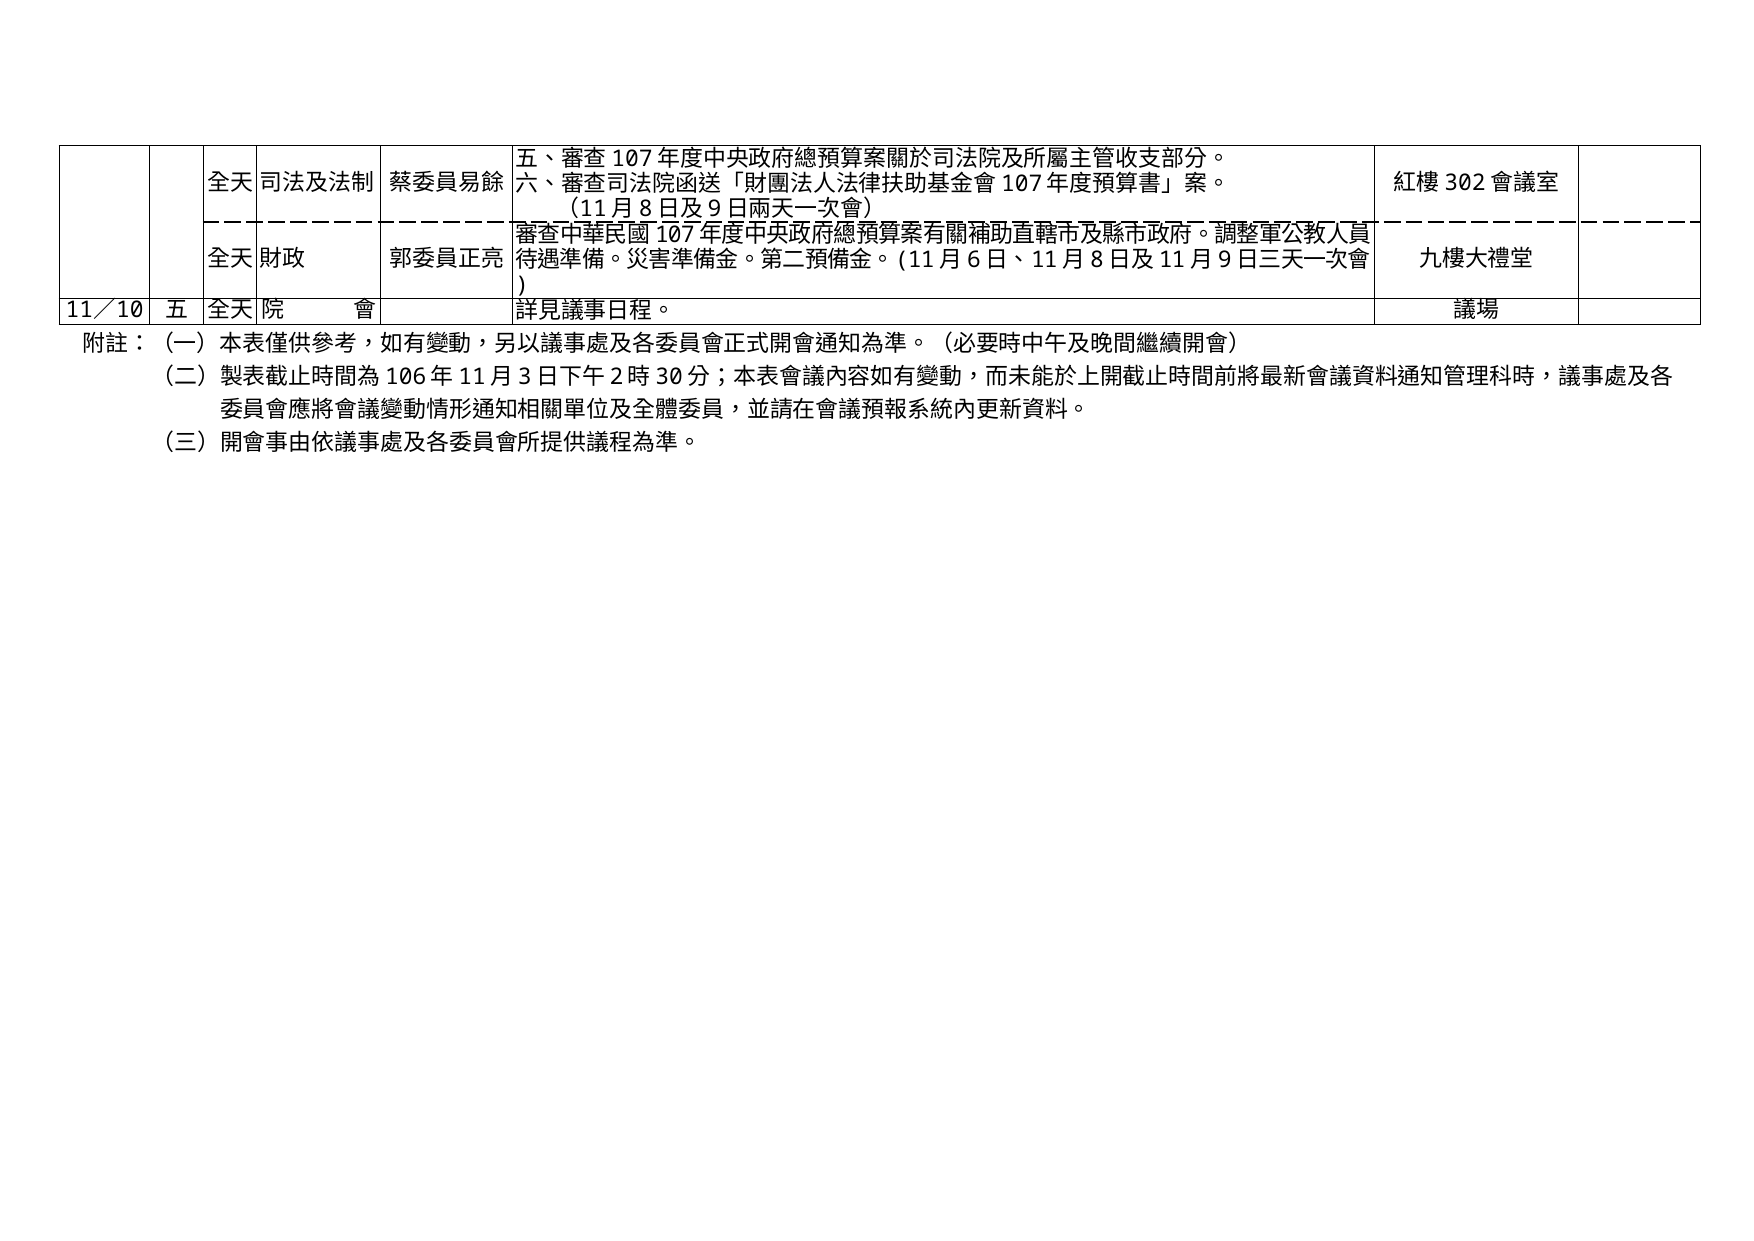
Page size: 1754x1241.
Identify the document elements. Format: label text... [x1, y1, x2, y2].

table_cell 財政 [257, 221, 380, 297]
text （二）製表截止時間為106年11月3日下午2時30分；本表會議內容如有變動，而未能於上開截止時間前將最新會議資料通知管理科時，議事處及各委員會應將會議變動情形通知相關單位及全體委員，並請在會議預報系統內更新資料。 [151, 358, 1695, 424]
table_cell [1579, 221, 1700, 297]
table_cell 五 [150, 299, 203, 323]
table_cell 審查中華民國107年度中央政府總預算案有關補助直轄市及縣市政府。調整軍公教人員待遇準備。災害準備金。第二預備金。(11月6日、11月8日及11月9日三天一次會) [513, 221, 1374, 297]
table_header 五、審查107年度中央政府總預算案關於司法院及所屬主管收支部分。 六、審查司法院函送「財團法人法律扶助基金會107年度預算書」案。 （11月8日及9日兩天一次會） [513, 146, 1374, 221]
table_cell 詳見議事日程。 [513, 299, 1374, 323]
table_cell 全天 [204, 221, 256, 297]
table_header 蔡委員易餘 [381, 146, 512, 221]
table_cell 11／10 [60, 299, 149, 323]
table_cell 九樓大禮堂 [1375, 221, 1578, 297]
table_cell 郭委員正亮 [381, 221, 512, 297]
table_header 司法及法制 [257, 146, 380, 221]
table_header [60, 146, 149, 297]
text 附註：（一）本表僅供參考，如有變動，另以議事處及各委員會正式開會通知為準。（必要時中午及晚間繼續開會） [59, 325, 1695, 358]
table_cell 議場 [1375, 299, 1578, 323]
table_header 紅樓302會議室 [1375, 146, 1578, 221]
table_header [1579, 146, 1700, 221]
table_header [150, 146, 203, 297]
text （三）開會事由依議事處及各委員會所提供議程為準。 [151, 424, 1695, 457]
table_cell 全天 [204, 299, 256, 323]
table_cell [381, 299, 512, 323]
table_header 全天 [204, 146, 256, 221]
table_cell 院 會 [257, 299, 380, 323]
table_cell [1579, 299, 1700, 323]
